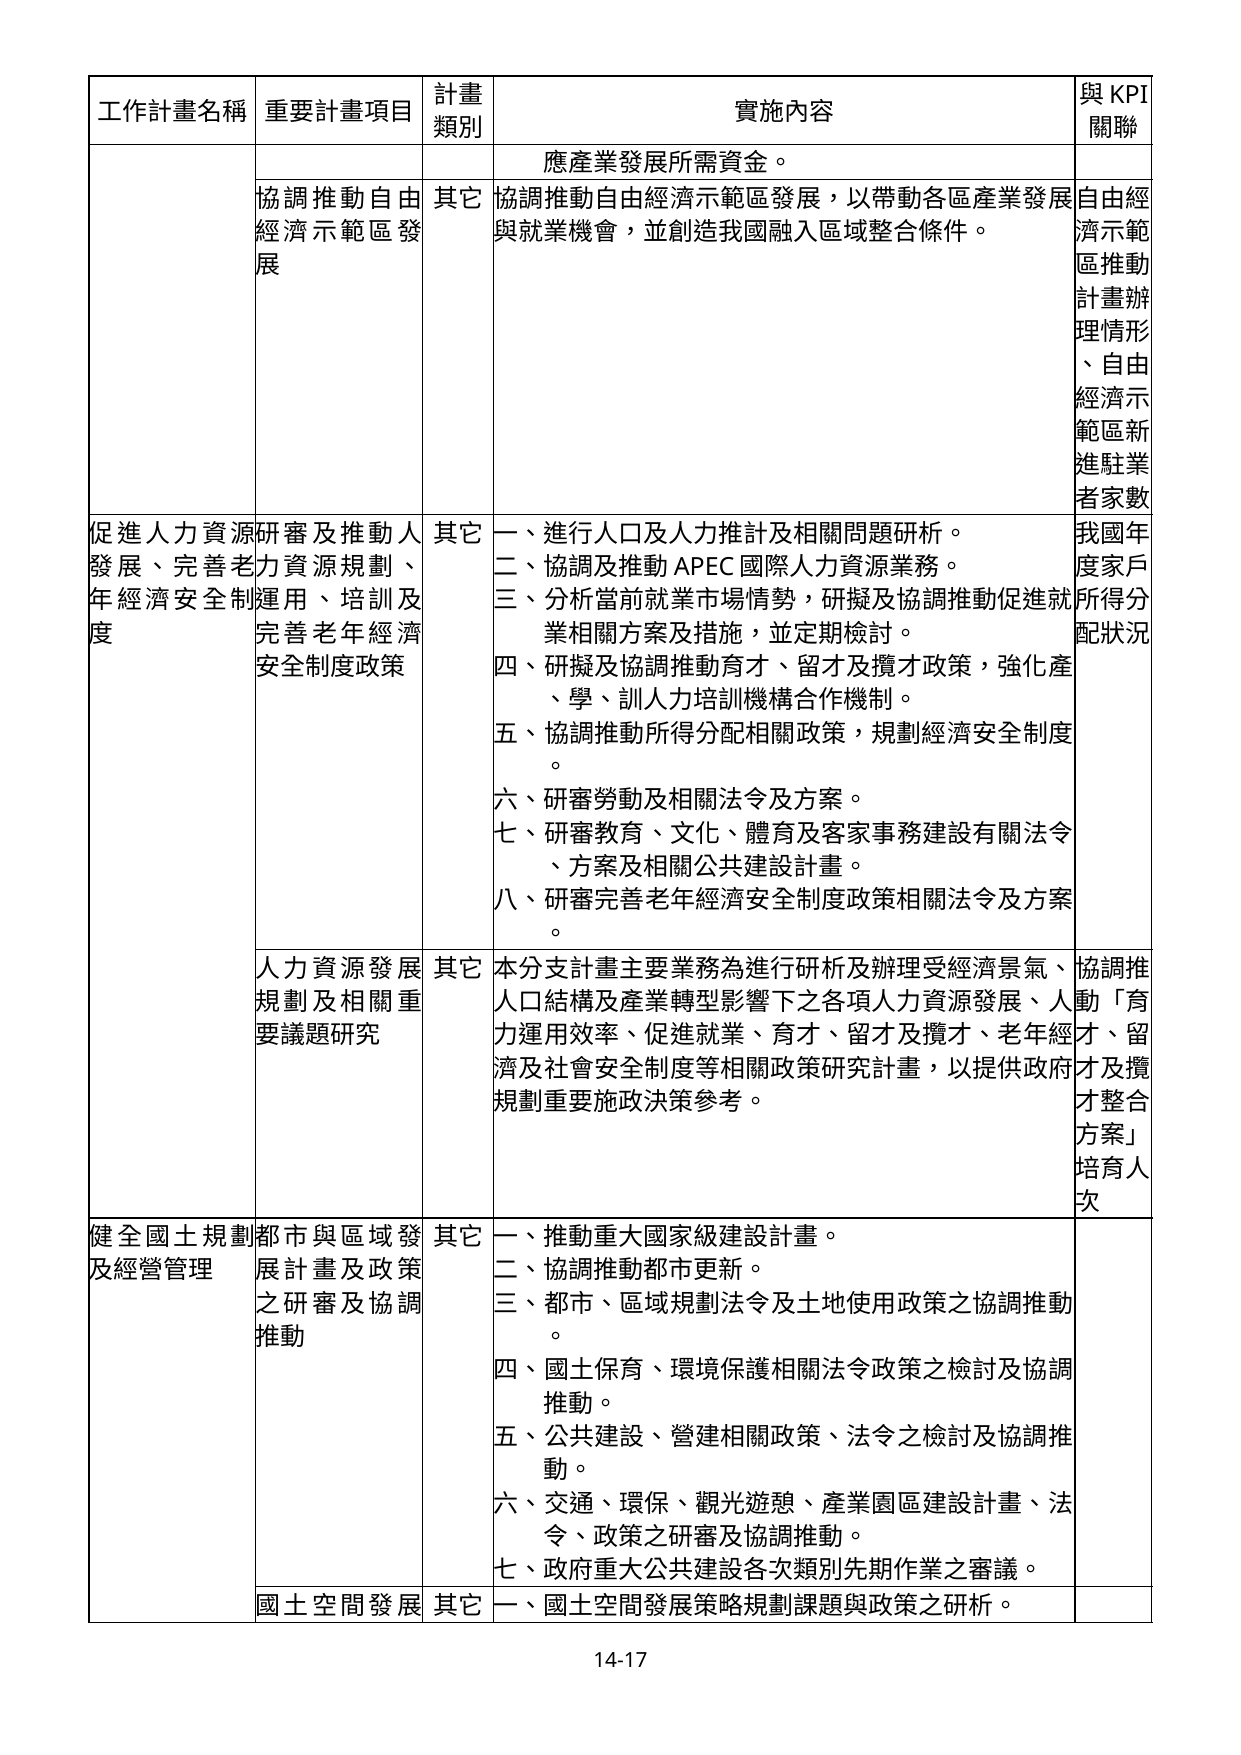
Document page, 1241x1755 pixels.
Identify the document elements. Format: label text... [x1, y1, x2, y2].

table_cell 一、國土空間發展策略規劃課題與政策之研析。 [494, 1587, 1074, 1621]
table_cell [1076, 1219, 1151, 1586]
table_cell 其它 [423, 1587, 493, 1621]
table_cell 健全國土規劃及經營管理 [90, 1219, 255, 1621]
table_cell 研審及推動人力資源規劃、運用、培訓及完善老年經濟安全制度政策 [256, 515, 422, 949]
table_cell 國土空間發展 [256, 1587, 422, 1621]
table_cell 一、進行人口及人力推計及相關問題研析。 二、協調及推動APEC國際人力資源業務。 三、分析當前就業市場情勢，研擬及協調推動促進就業相關方案及措施，並定期檢討。 四、研擬及協調推動育才、留才及攬才政策，強化產、學、訓人力培訓機構合作機制。 五、協調推動所得分配相關政策，規劃經濟安全制度。 六、研審勞動及相關法令及方案。 七、研審教育、文化、體育及客家事務建設有關法令、方案及相關公共建設計畫。 八、研審完善老年經濟安全制度政策相關法令及方案。 [494, 515, 1074, 949]
table_cell [90, 145, 255, 514]
table_header 實施內容 [494, 77, 1074, 143]
table_cell 協調推動自由經濟示範區發展 [256, 180, 422, 514]
table_cell 協調推動自由經濟示範區發展，以帶動各區產業發展與就業機會，並創造我國融入區域整合條件。 [494, 180, 1074, 514]
table_header 計畫類別 [423, 77, 493, 143]
table_header 工作計畫名稱 [90, 77, 255, 143]
table_cell [1076, 145, 1151, 178]
table_cell 其它 [423, 515, 493, 949]
table_header 與KPI關聯 [1076, 77, 1151, 143]
table_cell 我國年度家戶所得分配狀況 [1076, 515, 1151, 949]
table_cell 協調推動「育才、留才及攬才整合方案」培育人次 [1076, 950, 1151, 1217]
table_cell [1076, 1587, 1151, 1621]
table_cell 促進人力資源發展、完善老年經濟安全制度 [90, 515, 255, 1217]
table_cell 其它 [423, 180, 493, 514]
table_cell 應產業發展所需資金。 [494, 145, 1074, 178]
table_cell [423, 145, 493, 178]
table_cell 其它 [423, 1219, 493, 1586]
table_header 重要計畫項目 [256, 77, 422, 143]
table_cell 一、推動重大國家級建設計畫。 二、協調推動都市更新。 三、都市、區域規劃法令及土地使用政策之協調推動。 四、國土保育、環境保護相關法令政策之檢討及協調推動。 五、公共建設、營建相關政策、法令之檢討及協調推動。 六、交通、環保、觀光遊憩、產業園區建設計畫、法令、政策之研審及協調推動。 七、政府重大公共建設各次類別先期作業之審議。 [494, 1219, 1074, 1586]
table_cell 其它 [423, 950, 493, 1217]
table_cell 都市與區域發展計畫及政策之研審及協調推動 [256, 1219, 422, 1586]
table_cell 本分支計畫主要業務為進行研析及辦理受經濟景氣、人口結構及產業轉型影響下之各項人力資源發展、人力運用效率、促進就業、育才、留才及攬才、老年經濟及社會安全制度等相關政策研究計畫，以提供政府規劃重要施政決策參考。 [494, 950, 1074, 1217]
table_cell [256, 145, 422, 178]
table_cell 自由經濟示範區推動計畫辦理情形、自由經濟示範區新進駐業者家數 [1076, 180, 1151, 514]
table_cell 人力資源發展規劃及相關重要議題研究 [256, 950, 422, 1217]
